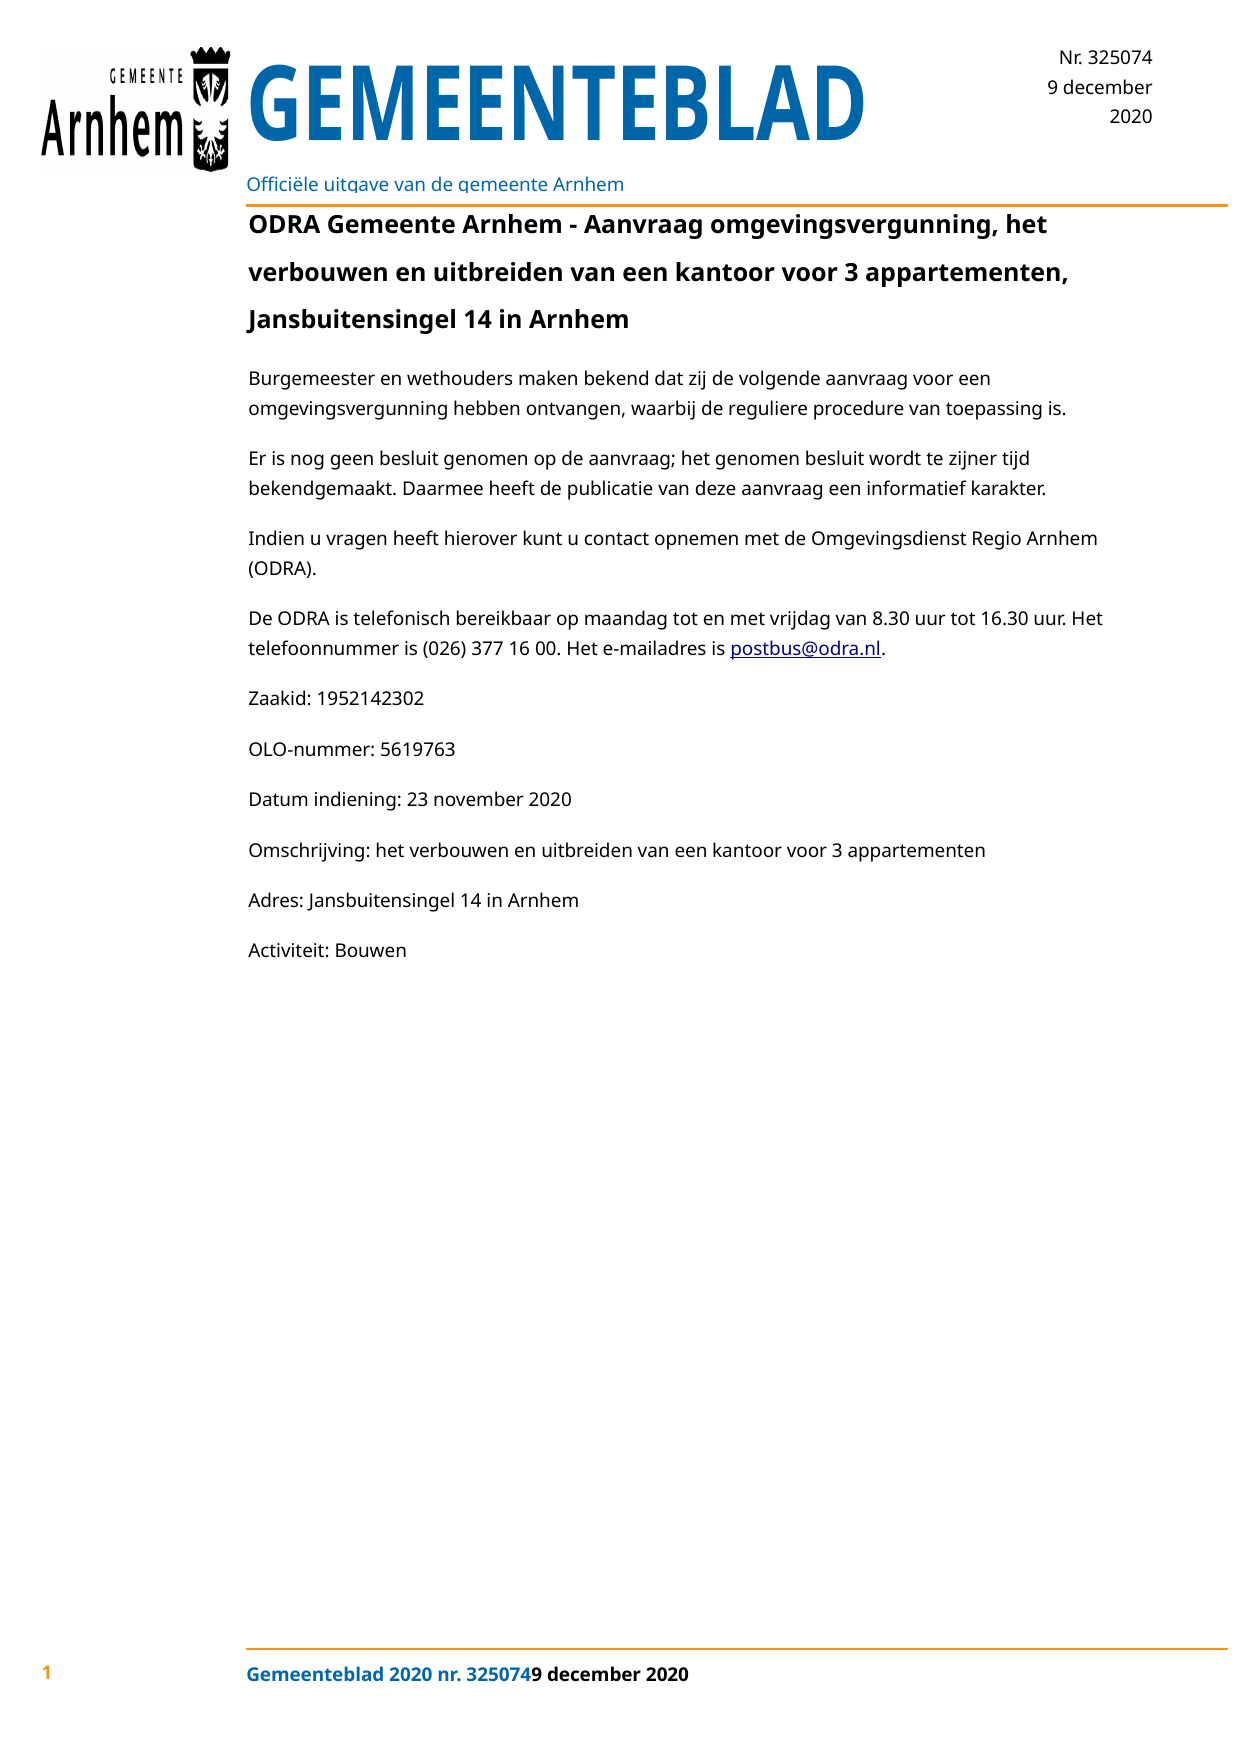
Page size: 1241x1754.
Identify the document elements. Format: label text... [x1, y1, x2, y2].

text Omschrijving: het verbouwen en uitbreiden van een kantoor voor 3 appartementen [248, 837, 1152, 862]
text Adres: Jansbuitensingel 14 in Arnhem [248, 887, 1152, 913]
text Activiteit: Bouwen [248, 938, 1152, 963]
text De ODRA is telefonisch bereikbaar op maandag tot en met vrijdag van 8.30 uur tot 16.30 uur. Het telefoonnummer is (026) 377 16 00. Het e-mailadres is postbus@odra.nl. [248, 606, 1152, 661]
text Datum indiening: 23 november 2020 [248, 786, 1152, 812]
text Burgemeester en wethouders maken bekend dat zij de volgende aanvraag voor een omgevingsvergunning hebben ontvangen, waarbij de reguliere procedure van toepassing is. [248, 366, 1152, 421]
text Zaakid: 1952142302 [248, 686, 1152, 711]
text Indien u vragen heeft hierover kunt u contact opnemen met de Omgevingsdienst Regio Arnhem (ODRA). [248, 526, 1152, 581]
picture [41, 47, 231, 172]
text Er is nog geen besluit genomen op de aanvraag; het genomen besluit wordt te zijner tijd bekendgemaakt. Daarmee heeft de publicatie van deze aanvraag een informatief karakter. [248, 446, 1152, 501]
text OLO-nummer: 5619763 [248, 736, 1152, 762]
text ODRA Gemeente Arnhem - Aanvraag omgevingsvergunning, het verbouwen en uitbreiden van een kantoor voor 3 appartementen, Jansbuitensingel 14 in Arnhem [248, 207, 1152, 336]
